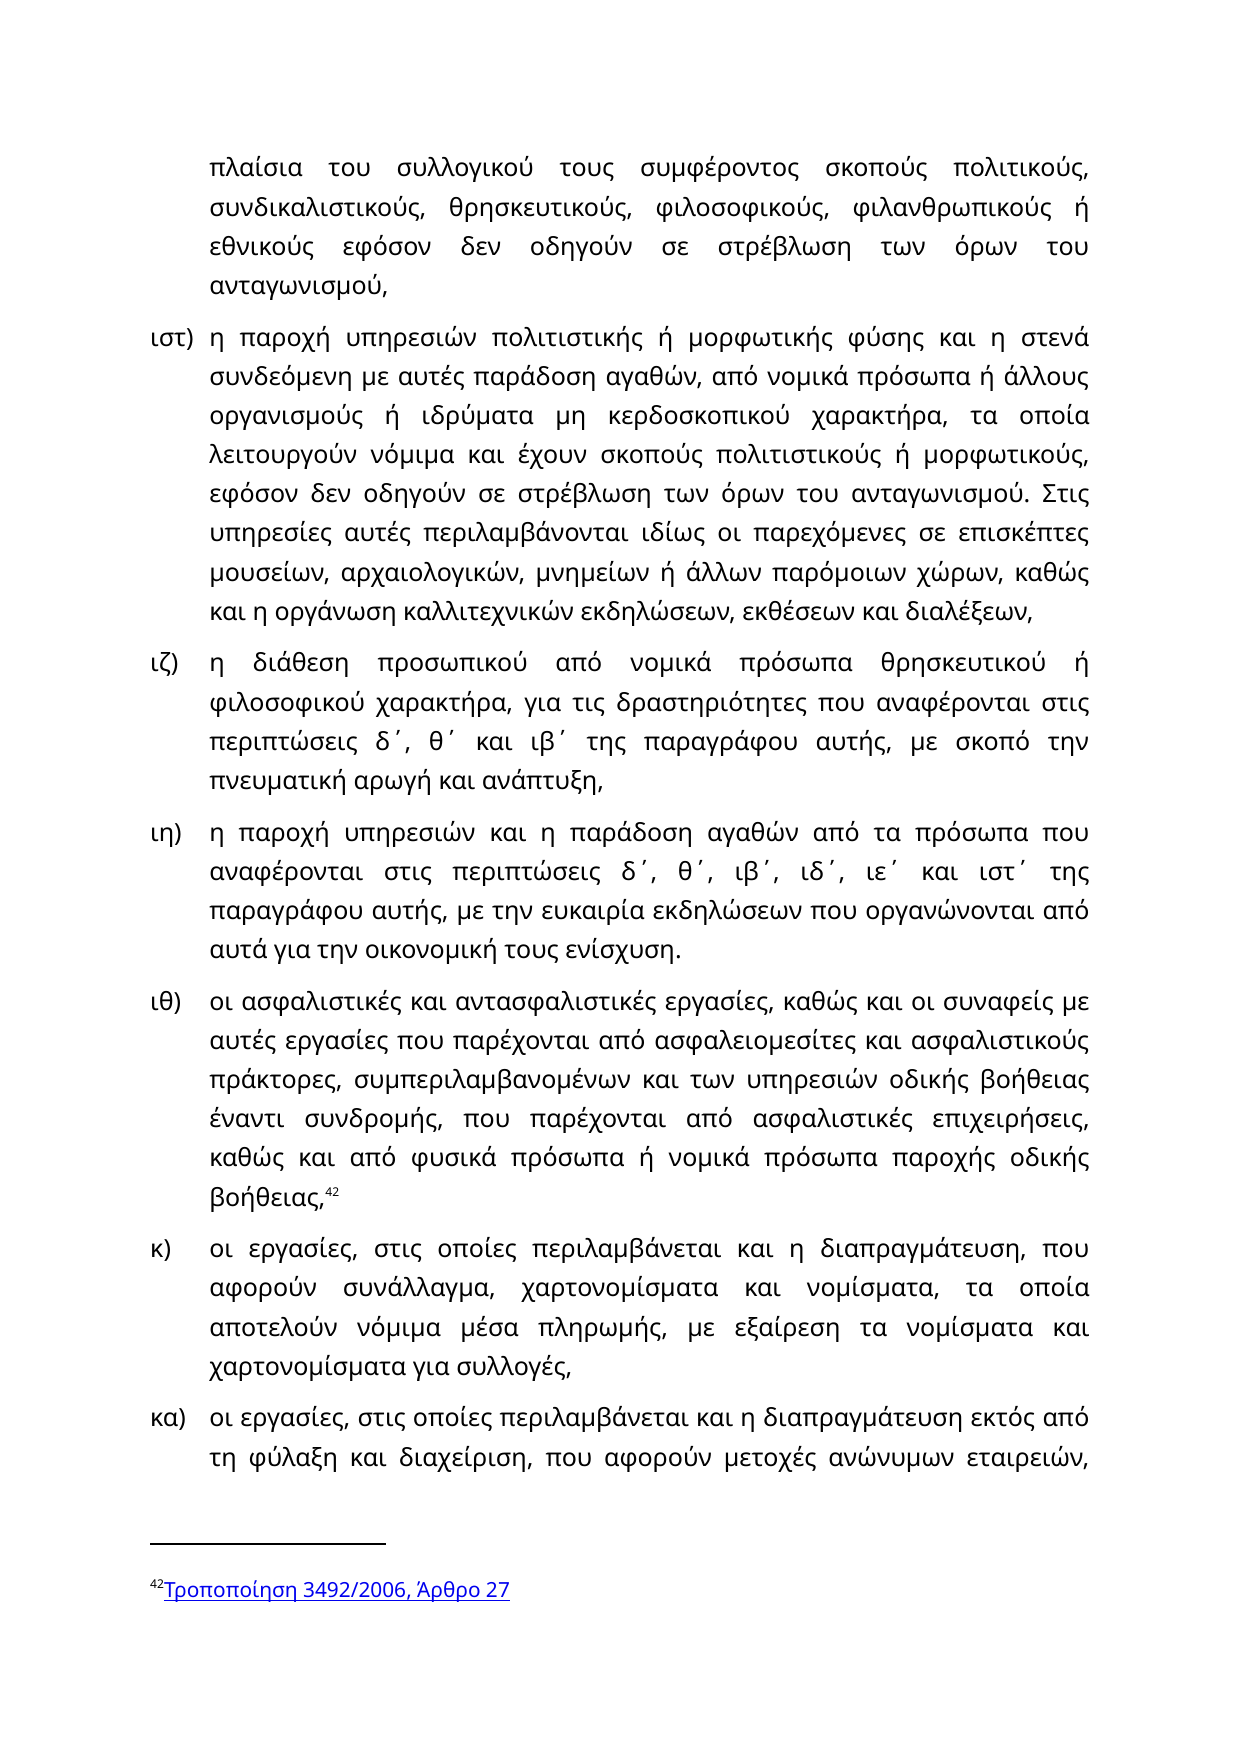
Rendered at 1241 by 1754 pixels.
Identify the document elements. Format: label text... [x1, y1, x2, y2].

list ιη) η παροχή υπηρεσιών και η παράδοση αγαθών από τα πρόσωπα που αναφέρονται στις περιπτώσεις δ΄, θ΄, ιβ΄, ιδ΄, ιε΄ και ιστ΄ της παραγράφου αυτής, με την ευκαιρία εκδηλώσεων που οργανώνονται από αυτά για την οικονομική τους ενίσχυση. [150, 814, 1090, 966]
list ιζ) η διάθεση προσωπικού από νομικά πρόσωπα θρησκευτικού ή φιλοσοφικού χαρακτήρα, για τις δραστηριότητες που αναφέρονται στις περιπτώσεις δ΄, θ΄ και ιβ΄ της παραγράφου αυτής, με σκοπό την πνευματική αρωγή και ανάπτυξη, [150, 645, 1090, 797]
list κα) οι εργασίες, στις οποίες περιλαμβάνεται και η διαπραγμάτευση εκτός από τη φύλαξη και διαχείριση, που αφορούν μετοχές ανώνυμων εταιρειών, [150, 1400, 1090, 1473]
list ιθ) οι ασφαλιστικές και αντασφαλιστικές εργασίες, καθώς και οι συναφείς με αυτές εργασίες που παρέχονται από ασφαλειομεσίτες και ασφαλιστικούς πράκτορες, συμπεριλαμβανομένων και των υπηρεσιών οδικής βοήθειας έναντι συνδρομής, που παρέχονται από ασφαλιστικές επιχειρήσεις, καθώς και από φυσικά πρόσωπα ή νομικά πρόσωπα παροχής οδικής βοήθειας, [150, 983, 1090, 1213]
list κ) οι εργασίες, στις οποίες περιλαμβάνεται και η διαπραγμάτευση, που αφορούν συνάλλαγμα, χαρτονομίσματα και νομίσματα, τα οποία αποτελούν νόμιμα μέσα πληρωμής, με εξαίρεση τα νομίσματα και χαρτονομίσματα για συλλογές, [150, 1231, 1090, 1382]
list πλαίσια του συλλογικού τους συμφέροντος σκοπούς πολιτικούς, συνδικαλιστικούς, θρησκευτικούς, φιλοσοφικούς, φιλανθρωπικούς ή εθνικούς εφόσον δεν οδηγούν σε στρέβλωση των όρων του ανταγωνισμού, [150, 150, 1090, 302]
list ιστ) η παροχή υπηρεσιών πολιτιστικής ή μορφωτικής φύσης και η στενά συνδεόμενη με αυτές παράδοση αγαθών, από νομικά πρόσωπα ή άλλους οργανισμούς ή ιδρύματα μη κερδοσκοπικού χαρακτήρα, τα οποία λειτουργούν νόμιμα και έχουν σκοπούς πολιτιστικούς ή μορφωτικούς, εφόσον δεν οδηγούν σε στρέβλωση των όρων του ανταγωνισμού. Στις υπηρεσίες αυτές περιλαμβάνονται ιδίως οι παρεχόμενες σε επισκέπτες μουσείων, αρχαιολογικών, μνημείων ή άλλων παρόμοιων χώρων, καθώς και η οργάνωση καλλιτεχνικών εκδηλώσεων, εκθέσεων και διαλέξεων, [150, 319, 1090, 627]
text Τροποποίηση 3492/2006, Άρθρο 27 [150, 1576, 1090, 1604]
